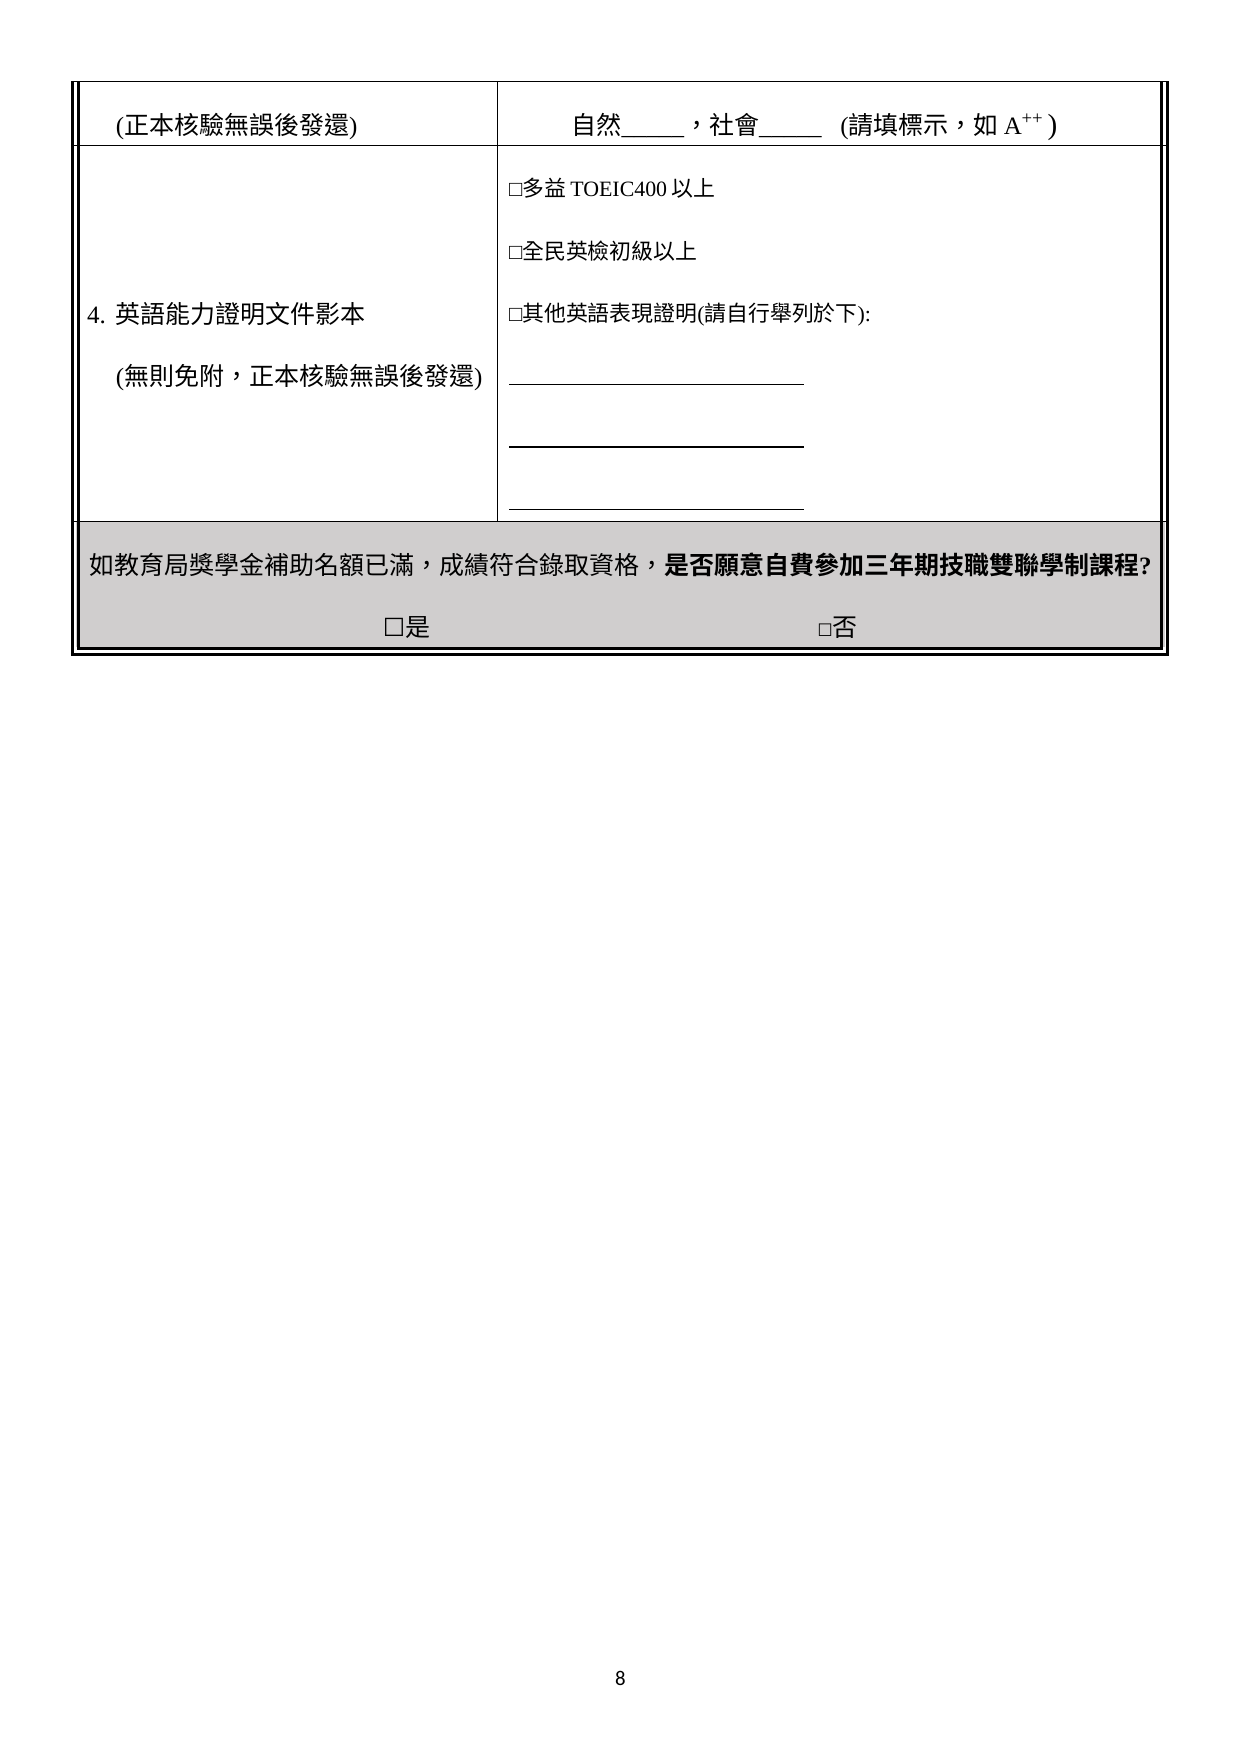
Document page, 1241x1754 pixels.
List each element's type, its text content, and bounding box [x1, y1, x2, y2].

table_cell 如教育局獎學金補助名額已滿，成績符合錄取資格，是否願意自費參加三年期技職雙聯學制課程? ☐是 ☐否 [80, 522, 1160, 647]
table_cell 自然_____，社會_____ (請填標示，如A++ ) [498, 82, 1160, 144]
table_cell 會考成績單影本 (正本核驗無誤後發還) [80, 82, 497, 144]
table_cell 英語能力證明文件影本 (無則免附，正本核驗無誤後發還) [80, 146, 497, 521]
table_cell □多益TOEIC400以上 □全民英檢初級以上 □其他英語表現證明(請自行舉列於下): [498, 146, 1160, 521]
